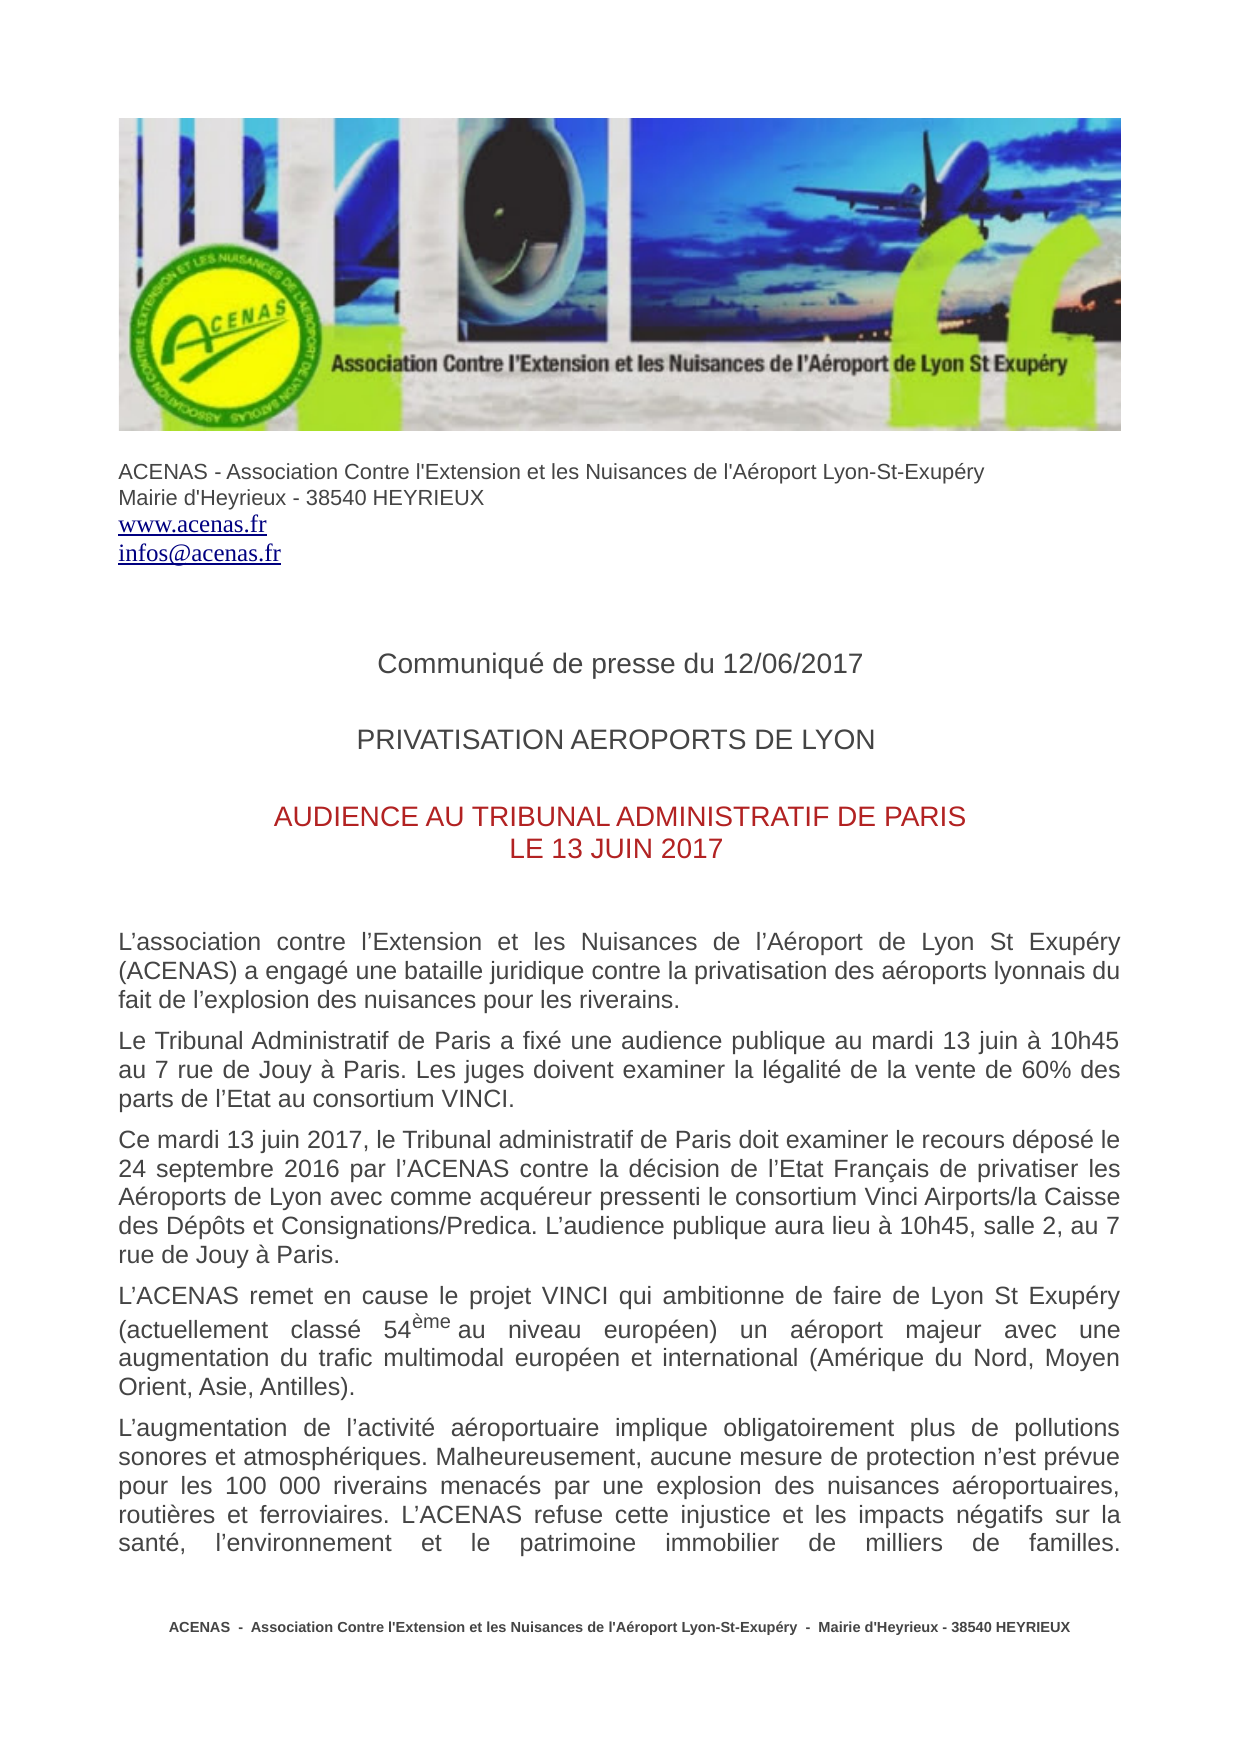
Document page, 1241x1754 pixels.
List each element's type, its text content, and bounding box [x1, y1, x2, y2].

text Communiqué de presse du 12/06/2017 PRIVATISATION AEROPORTS DE LYON [118, 583, 1122, 784]
text L’association contre l’Extension et les Nuisances de l’Aéroport de Lyon St Exupéry (ACENAS) a engagé une bataille juridique contre la privatisation des aéroports lyonnais du fait de l’explosion des nuisances pour les riverains. [118, 927, 1122, 1013]
text Le Tribunal Administratif de Paris a fixé une audience publique au mardi 13 juin à 10h45 au 7 rue de Jouy à Paris. Les juges doivent examiner la légalité de la vente de 60% des parts de l’Etat au consortium VINCI. [118, 1026, 1122, 1112]
text Ce mardi 13 juin 2017, le Tribunal administratif de Paris doit examiner le recours déposé le 24 septembre 2016 par l’ACENAS contre la décision de l’Etat Français de privatiser les Aéroports de Lyon avec comme acquéreur pressenti le consortium Vinci Airports/la Caisse des Dépôts et Consignations/Predica. L’audience publique aura lieu à 10h45, salle 2, au 7 rue de Jouy à Paris. [118, 1125, 1122, 1268]
text ACENAS - Association Contre l'Extension et les Nuisances de l'Aéroport Lyon-St-Exupéry Mairie d'Heyrieux - 38540 HEYRIEUX www.acenas.fr infos@acenas.fr [118, 459, 1122, 567]
text L’ACENAS remet en cause le projet VINCI qui ambitionne de faire de Lyon St Exupéry (actuellement classé 54ème au niveau européen) un aéroport majeur avec une augmentation du trafic multimodal européen et international (Amérique du Nord, Moyen Orient, Asie, Antilles). [118, 1281, 1122, 1401]
picture [118, 118, 1121, 431]
text AUDIENCE AU TRIBUNAL ADMINISTRATIF DE PARIS LE 13 JUIN 2017 [118, 800, 1122, 915]
text L’augmentation de l’activité aéroportuaire implique obligatoirement plus de pollutions sonores et atmosphériques. Malheureusement, aucune mesure de protection n’est prévue pour les 100 000 riverains menacés par une explosion des nuisances aéroportuaires, routières et ferroviaires. L’ACENAS refuse cette injustice et les impacts négatifs sur la santé, l’environnement et le patrimoine immobilier de milliers de familles. [118, 1413, 1122, 1586]
